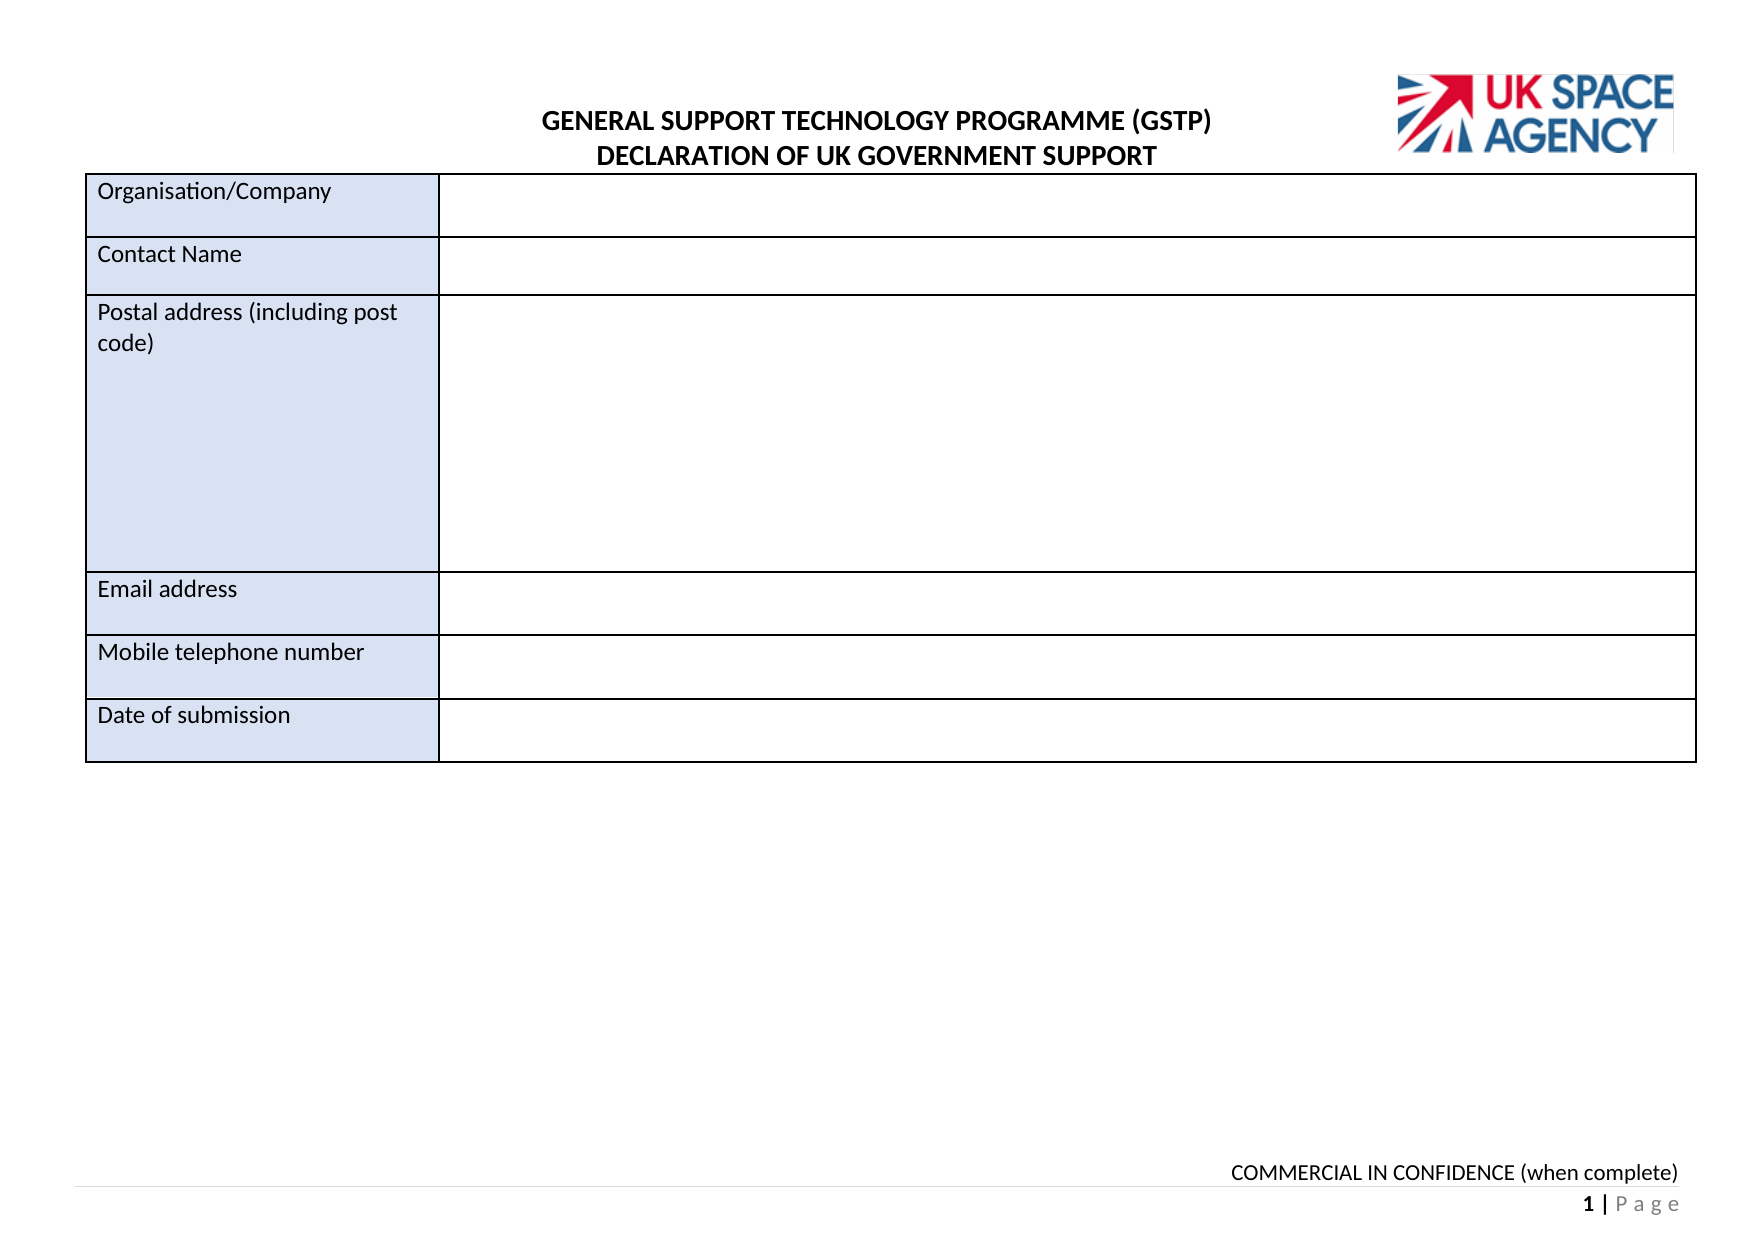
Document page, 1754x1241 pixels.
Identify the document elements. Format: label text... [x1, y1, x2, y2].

table_cell Contact Name [87, 238, 438, 294]
table_cell Date of submission [87, 700, 438, 761]
table_cell [440, 700, 1695, 761]
table_cell [440, 238, 1695, 294]
table_cell Postal address (including post code) [87, 296, 438, 571]
table_header [440, 175, 1695, 236]
table_cell Email address [87, 573, 438, 634]
table_header Organisation/Company [87, 175, 438, 236]
table_cell Mobile telephone number [87, 636, 438, 697]
table_cell [440, 573, 1695, 634]
table_cell [440, 296, 1695, 571]
table_cell [440, 636, 1695, 697]
